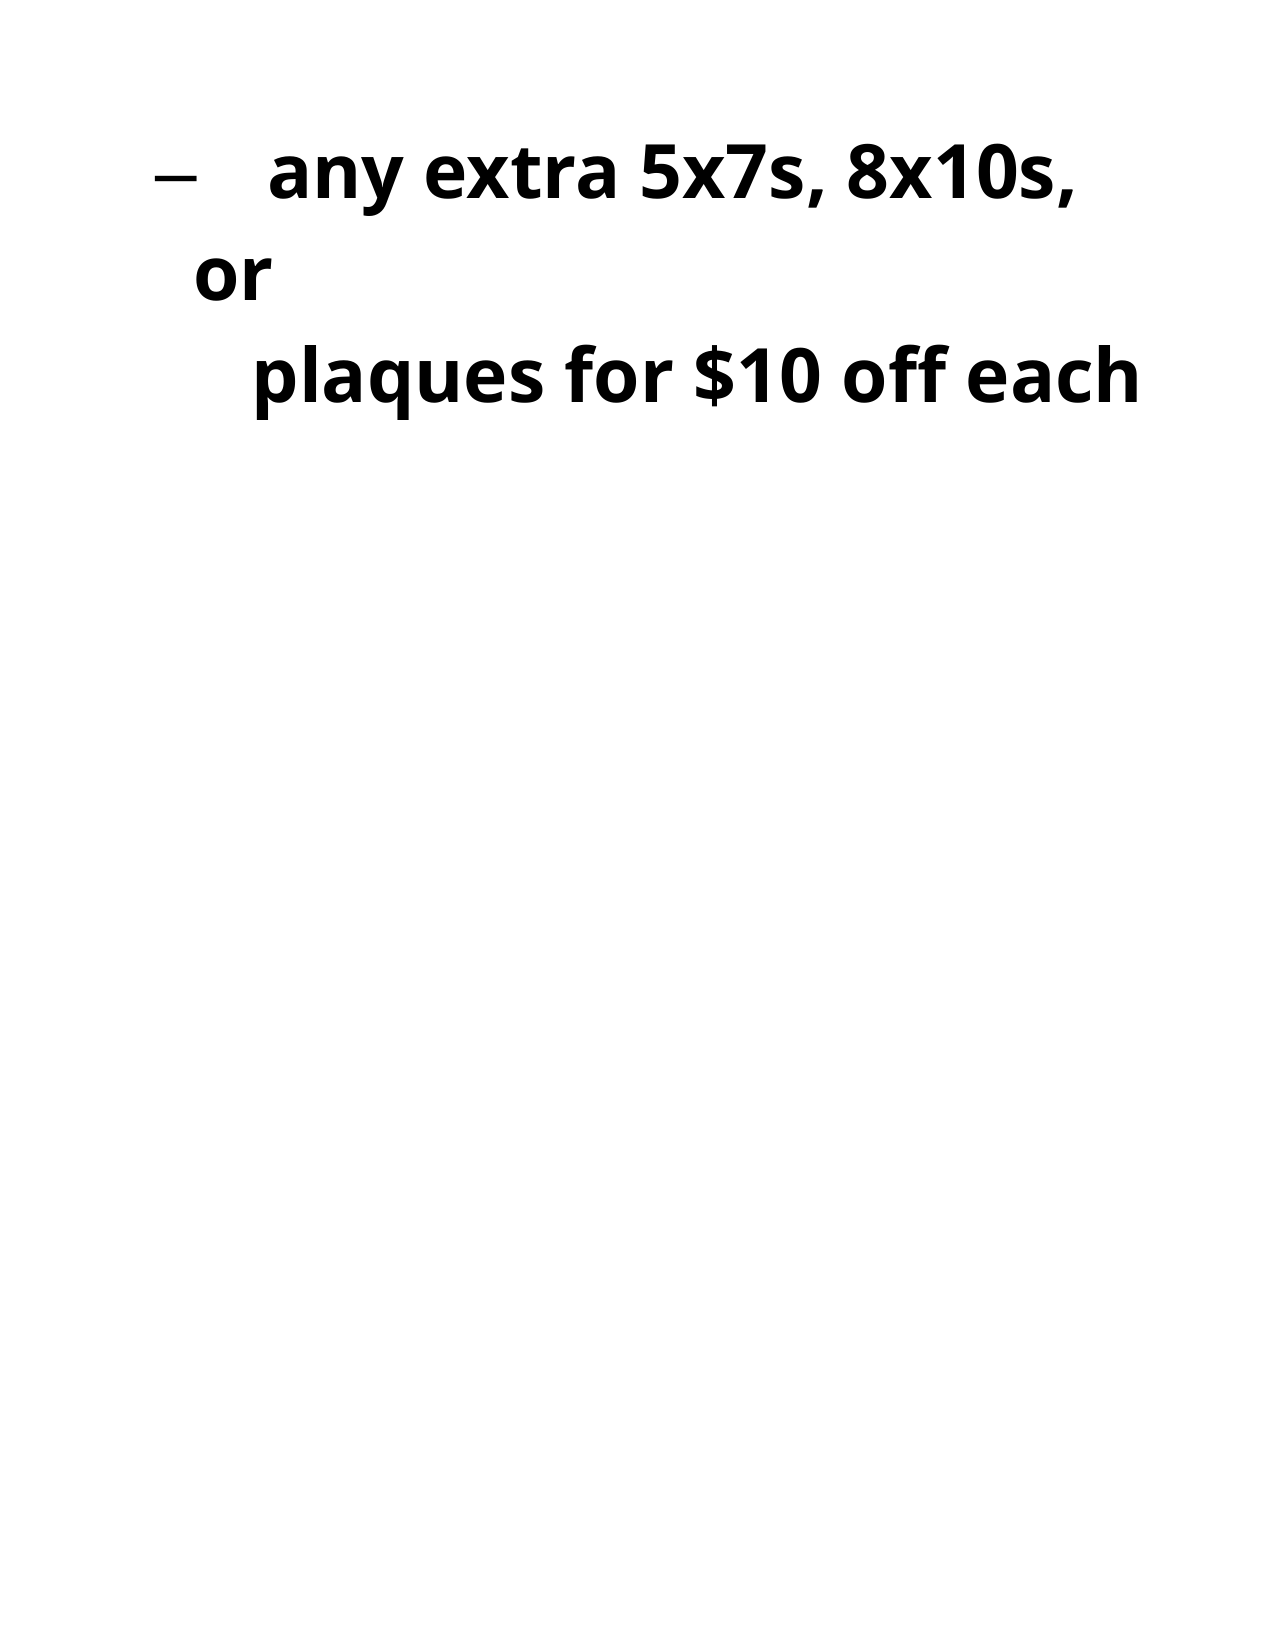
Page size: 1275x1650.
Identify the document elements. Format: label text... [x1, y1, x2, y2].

list any extra 5x7s, 8x10s, or [156, 118, 1157, 322]
list plaques for $10 off each [156, 322, 1157, 425]
